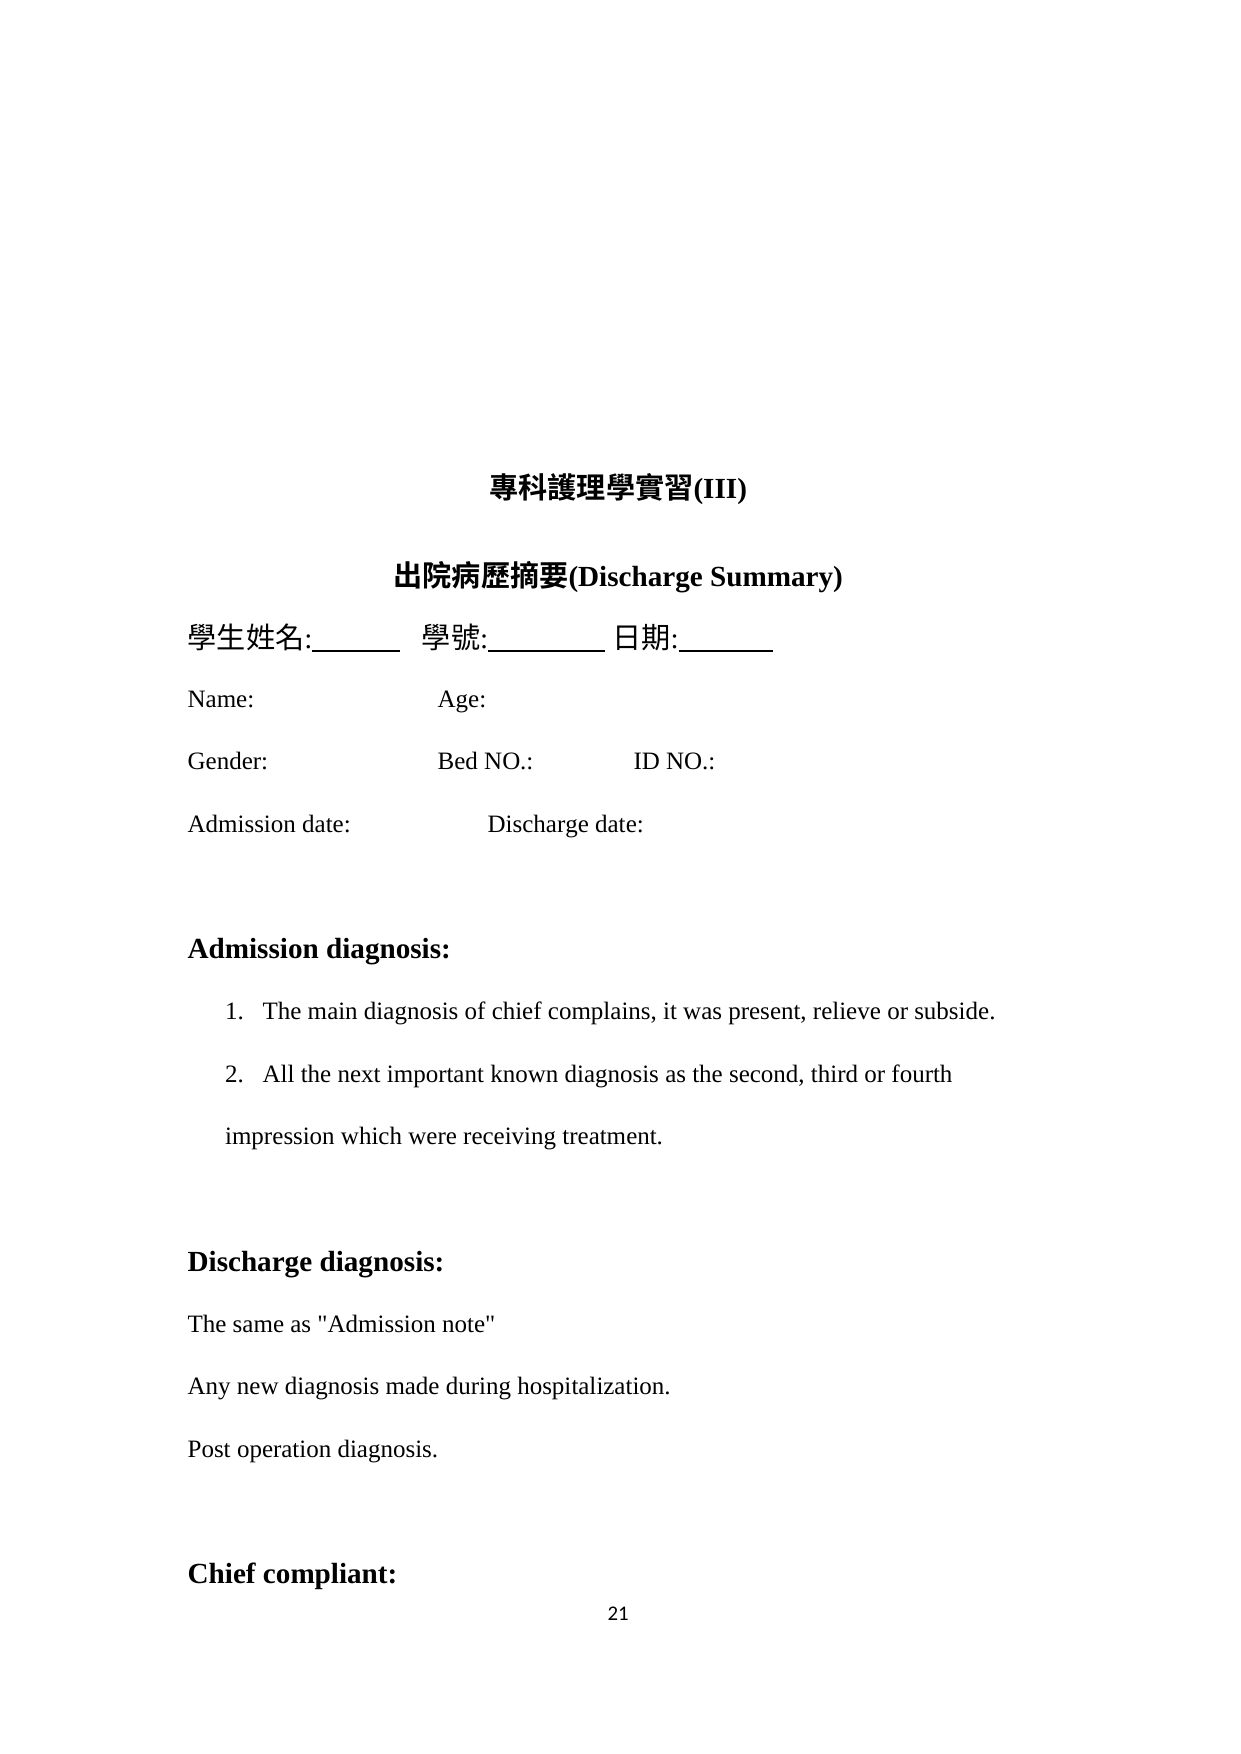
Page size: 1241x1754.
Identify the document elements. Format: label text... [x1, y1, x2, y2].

text 學生姓名: 學號: 日期: [187, 594, 1048, 657]
text Discharge diagnosis: [187, 1219, 1048, 1282]
text The same as "Admission note" Any new diagnosis made during hospitalization. [187, 1282, 1048, 1407]
text Gender: Bed NO.: ID NO.: [187, 719, 1048, 782]
text 出院病歷摘要(Discharge Summary) [187, 532, 1048, 594]
text Name: Age: [187, 657, 1048, 719]
list The main diagnosis of chief complains, it was present, relieve or subside. [225, 969, 1048, 1032]
text Admission diagnosis: [187, 844, 1048, 969]
text 專科護理學實習(III) [187, 444, 1048, 507]
text Chief compliant: [187, 1532, 1048, 1594]
list All the next important known diagnosis as the second, third or fourth impression which were receiving treatment. [225, 1032, 1048, 1157]
text Post operation diagnosis. [187, 1407, 1048, 1469]
text Admission date: Discharge date: [187, 782, 1048, 844]
